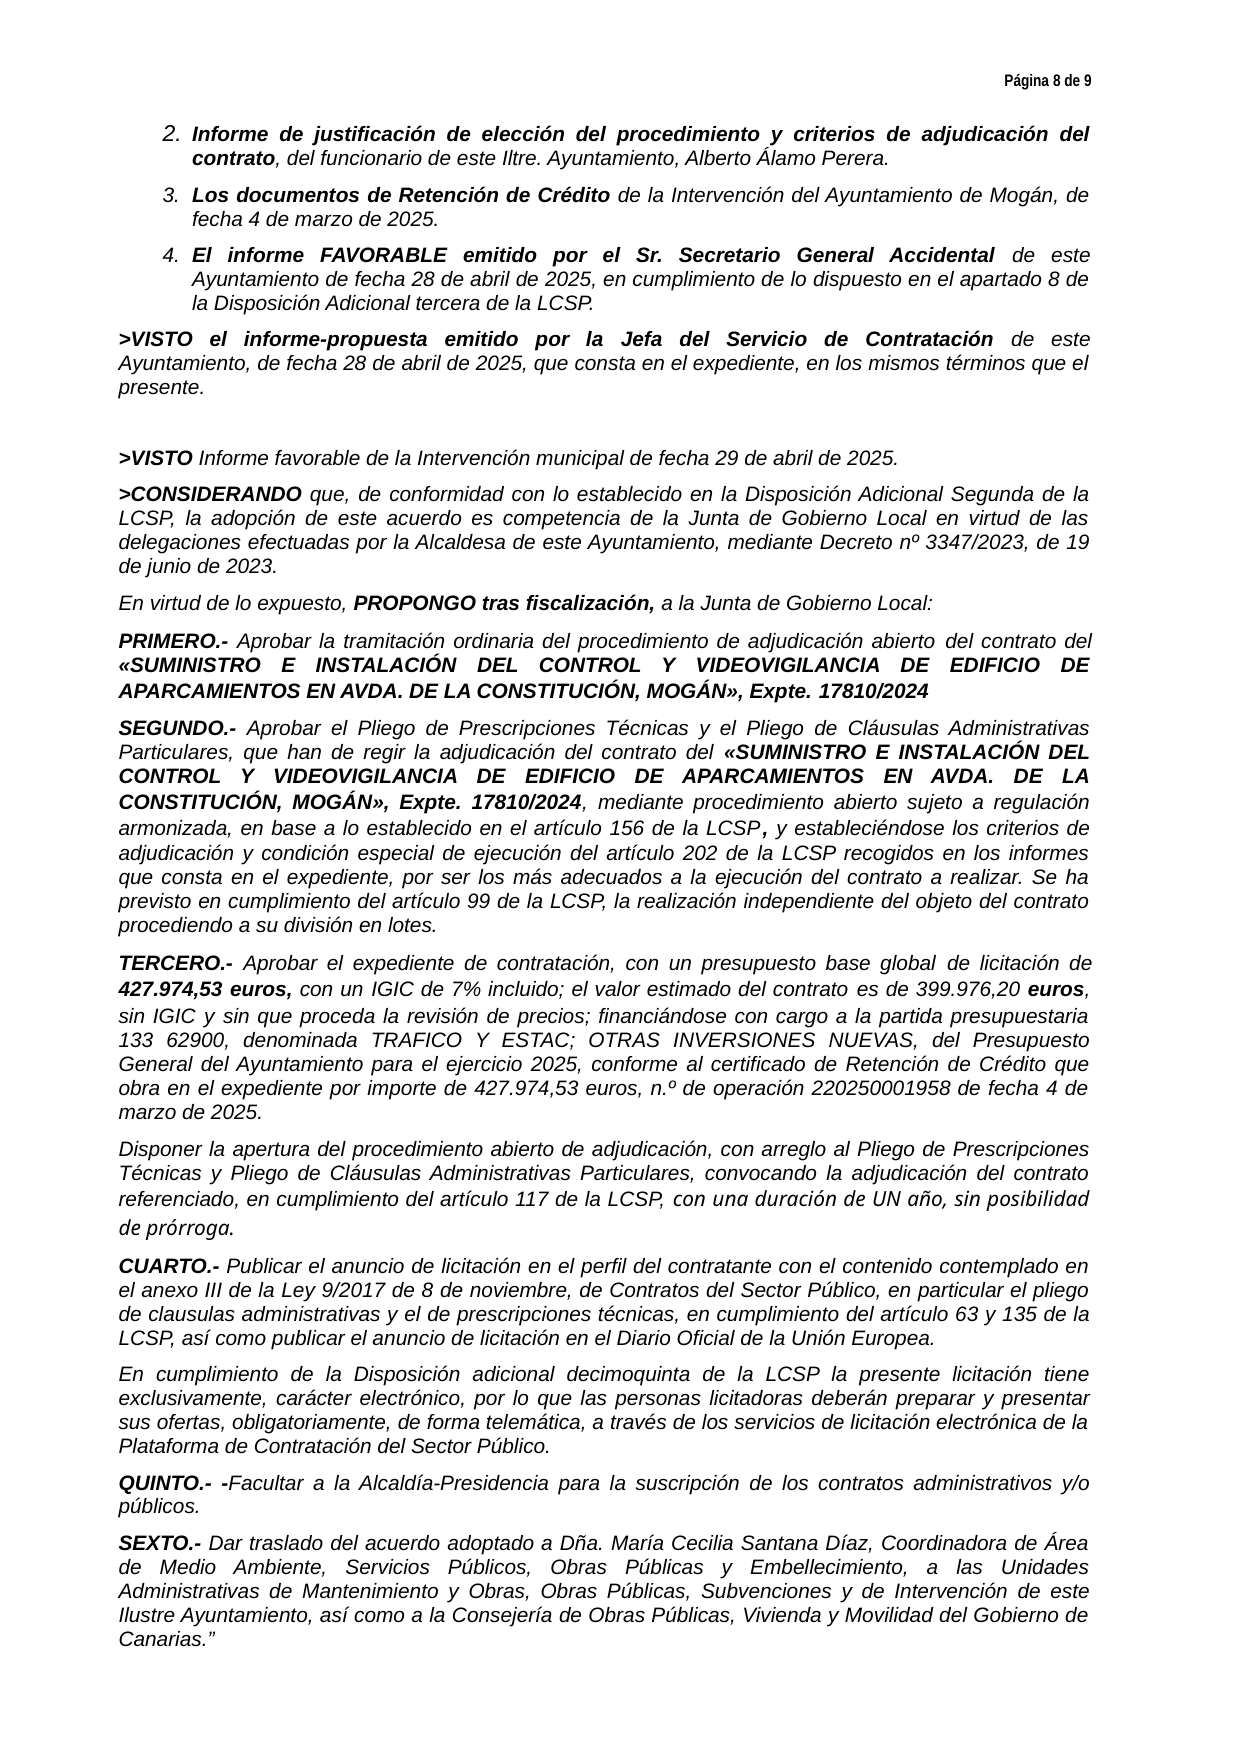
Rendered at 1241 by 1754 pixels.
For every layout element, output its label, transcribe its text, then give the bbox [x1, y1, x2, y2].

text >CONSIDERANDO que, de conformidad con lo establecido en la Disposición Adicional Segunda de la LCSP, la adopción de este acuerdo es competencia de la Junta de Gobierno Local en virtud de las delegaciones efectuadas por la Alcaldesa de este Ayuntamiento, mediante Decreto nº 3347/2023, de 19 de junio de 2023. [118, 482, 1092, 578]
list El informe FAVORABLE emitido por el Sr. Secretario General Accidental de este Ayuntamiento de fecha 28 de abril de 2025, en cumplimiento de lo dispuesto en el apartado 8 de la Disposición Adicional tercera de la LCSP. [162, 243, 1092, 315]
text En virtud de lo expuesto, PROPONGO tras fiscalización, a la Junta de Gobierno Local: [118, 591, 1092, 614]
text >VISTO Informe favorable de la Intervención municipal de fecha 29 de abril de 2025. [118, 446, 1092, 470]
text Disponer la apertura del procedimiento abierto de adjudicación, con arreglo al Pliego de Prescripciones Técnicas y Pliego de Cláusulas Administrativas Particulares, convocando la adjudicación del contrato referenciado, en cumplimiento del artículo 117 de la LCSP, con una duración de UN año, sin posibilidad de prórroga. [118, 1136, 1092, 1241]
text QUINTO.- -Facultar a la Alcaldía-Presidencia para la suscripción de los contratos administrativos y/o públicos. [118, 1470, 1092, 1518]
text TERCERO.- Aprobar el expediente de contratación, con un presupuesto base global de licitación de 427.974,53 euros, con un IGIC de 7% incluido; el valor estimado del contrato es de 399.976,20 euros, sin IGIC y sin que proceda la revisión de precios; financiándose con cargo a la partida presupuestaria 133 62900, denominada TRAFICO Y ESTAC; OTRAS INVERSIONES NUEVAS, del Presupuesto General del Ayuntamiento para el ejercicio 2025, conforme al certificado de Retención de Crédito que obra en el expediente por importe de 427.974,53 euros, n.º de operación 220250001958 de fecha 4 de marzo de 2025. [118, 949, 1092, 1124]
text SEGUNDO.- Aprobar el Pliego de Prescripciones Técnicas y el Pliego de Cláusulas Administrativas Particulares, que han de regir la adjudicación del contrato del «SUMINISTRO E INSTALACIÓN DEL CONTROL Y VIDEOVIGILANCIA DE EDIFICIO DE APARCAMIENTOS EN AVDA. DE LA CONSTITUCIÓN, MOGÁN», Expte. 17810/2024, mediante procedimiento abierto sujeto a regulación armonizada, en base a lo establecido en el artículo 156 de la LCSP, y estableciéndose los criterios de adjudicación y condición especial de ejecución del artículo 202 de la LCSP recogidos en los informes que consta en el expediente, por ser los más adecuados a la ejecución del contrato a realizar. Se ha previsto en cumplimiento del artículo 99 de la LCSP, la realización independiente del objeto del contrato procediendo a su división en lotes. [118, 716, 1092, 937]
text En cumplimiento de la Disposición adicional decimoquinta de la LCSP la presente licitación tiene exclusivamente, carácter electrónico, por lo que las personas licitadoras deberán preparar y presentar sus ofertas, obligatoriamente, de forma telemática, a través de los servicios de licitación electrónica de la Plataforma de Contratación del Sector Público. [118, 1362, 1092, 1458]
text PRIMERO.- Aprobar la tramitación ordinaria del procedimiento de adjudicación abierto del contrato del «SUMINISTRO E INSTALACIÓN DEL CONTROL Y VIDEOVIGILANCIA DE EDIFICIO DE APARCAMIENTOS EN AVDA. DE LA CONSTITUCIÓN, MOGÁN», Expte. 17810/2024 [118, 627, 1092, 704]
list Los documentos de Retención de Crédito de la Intervención del Ayuntamiento de Mogán, de fecha 4 de marzo de 2025. [162, 182, 1092, 230]
text >VISTO el informe-propuesta emitido por la Jefa del Servicio de Contratación de este Ayuntamiento, de fecha 28 de abril de 2025, que consta en el expediente, en los mismos términos que el presente. [118, 327, 1092, 399]
list Informe de justificación de elección del procedimiento y criterios de adjudicación del contrato, del funcionario de este Iltre. Ayuntamiento, Alberto Álamo Perera. [162, 120, 1092, 170]
text CUARTO.- Publicar el anuncio de licitación en el perfil del contratante con el contenido contemplado en el anexo III de la Ley 9/2017 de 8 de noviembre, de Contratos del Sector Público, en particular el pliego de clausulas administrativas y el de prescripciones técnicas, en cumplimiento del artículo 63 y 135 de la LCSP, así como publicar el anuncio de licitación en el Diario Oficial de la Unión Europea. [118, 1254, 1092, 1349]
text SEXTO.- Dar traslado del acuerdo adoptado a Dña. María Cecilia Santana Díaz, Coordinadora de Área de Medio Ambiente, Servicios Públicos, Obras Públicas y Embellecimiento, a las Unidades Administrativas de Mantenimiento y Obras, Obras Públicas, Subvenciones y de Intervención de este Ilustre Ayuntamiento, así como a la Consejería de Obras Públicas, Vivienda y Movilidad del Gobierno de Canarias.” [118, 1531, 1092, 1651]
